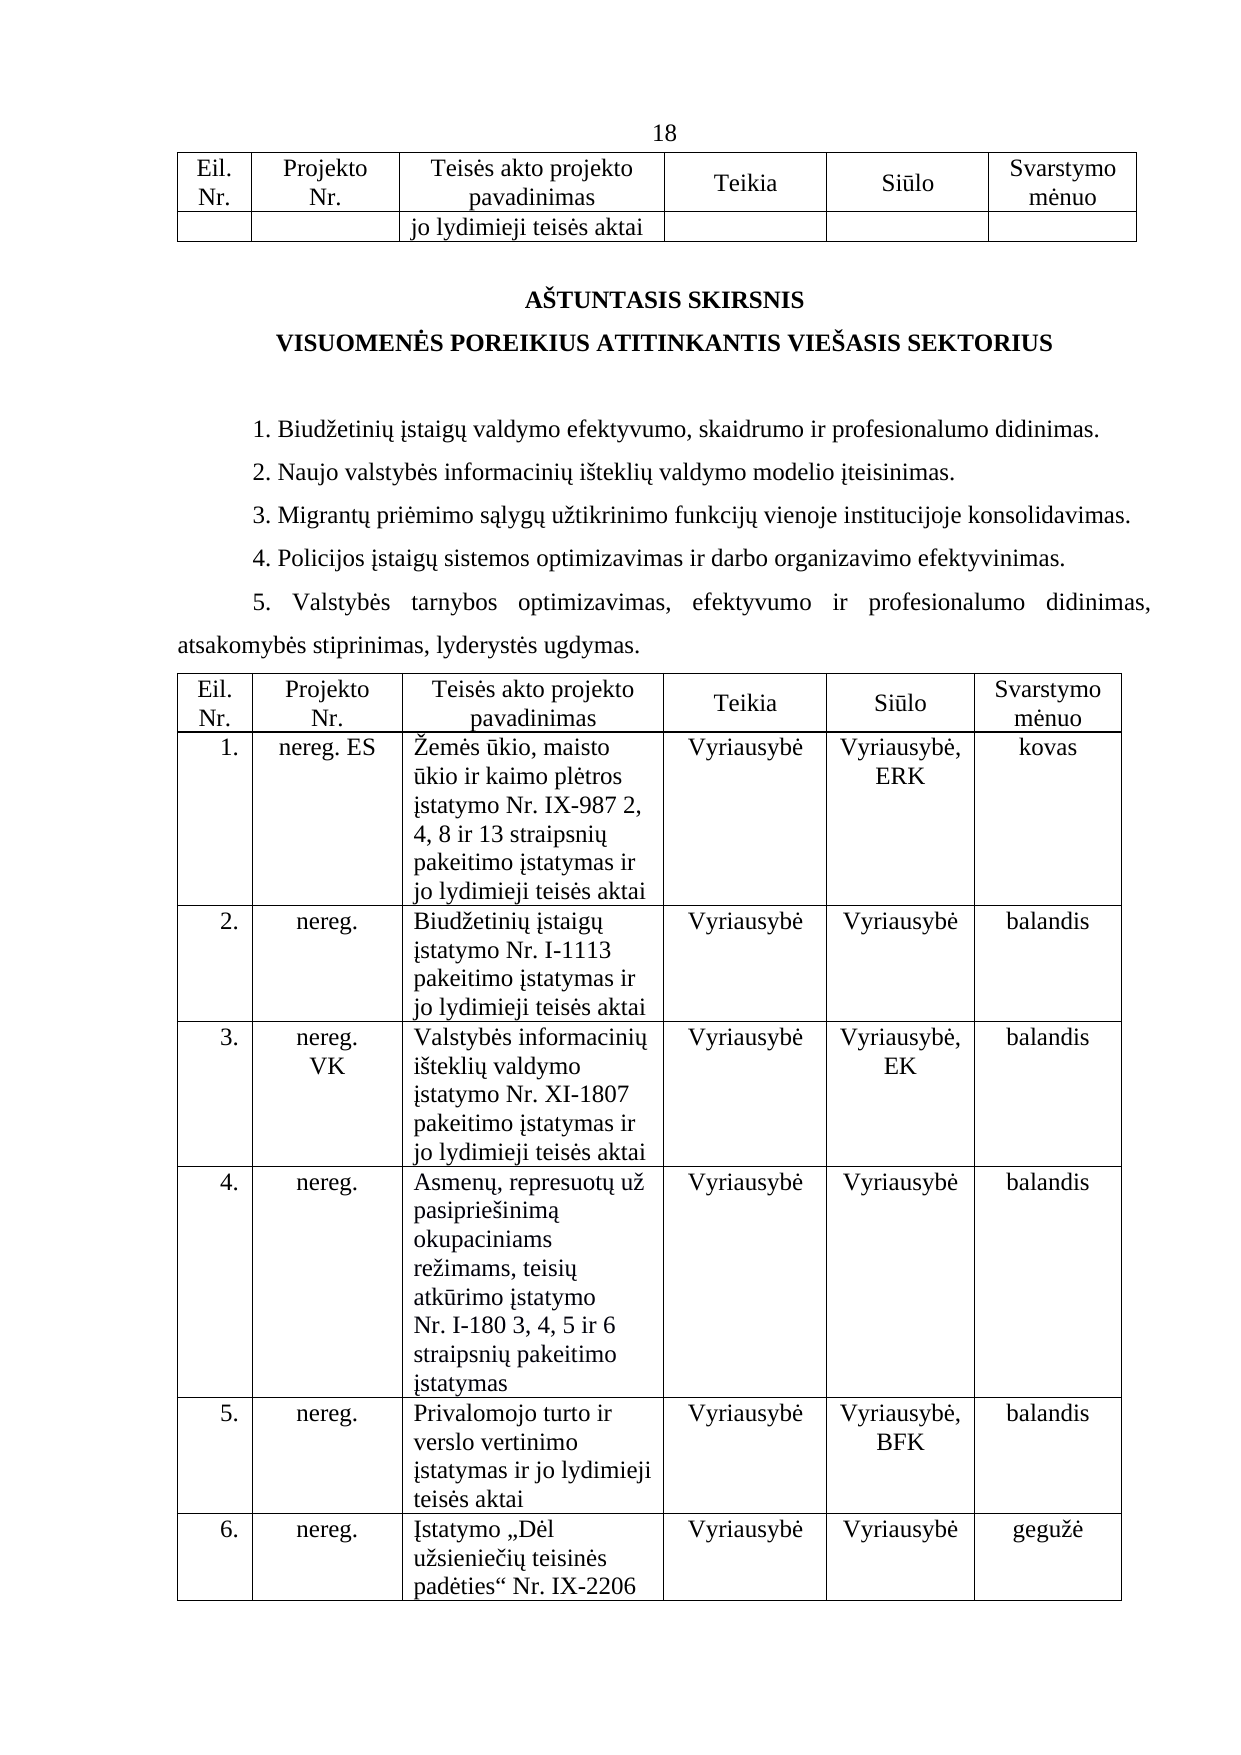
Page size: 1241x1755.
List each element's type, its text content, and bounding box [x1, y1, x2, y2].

table_cell Vyriausybė, EK [827, 1022, 974, 1166]
table_cell Vyriausybė [664, 733, 826, 905]
table_cell nereg. [253, 1167, 402, 1397]
table_cell [178, 1022, 252, 1166]
table_header Svarstymo mėnuo [989, 153, 1136, 211]
table_cell nereg. ES [253, 733, 402, 905]
text AŠTUNTASIS SKIRSNIS [177, 285, 1152, 313]
table_cell [665, 212, 826, 241]
table_header Teikia [665, 153, 826, 211]
table_header Projekto Nr. [252, 153, 399, 211]
text 4. Policijos įstaigų sistemos optimizavimas ir darbo organizavimo efektyvinimas. [177, 543, 1152, 572]
table_cell nereg. VK [253, 1022, 402, 1166]
table_cell [252, 212, 399, 241]
table_cell jo lydimieji teisės aktai [400, 212, 664, 241]
table_header Teikia [664, 674, 826, 731]
table_cell Vyriausybė [664, 906, 826, 1021]
table_cell gegužė [975, 1514, 1121, 1600]
table_cell kovas [975, 733, 1121, 905]
table_header Svarstymo mėnuo [975, 674, 1121, 731]
table_cell Vyriausybė [827, 1514, 974, 1600]
table_cell nereg. [253, 1514, 402, 1600]
table_cell Vyriausybė, ERK [827, 733, 974, 905]
table_cell Vyriausybė [664, 1514, 826, 1600]
table_cell nereg. [253, 1398, 402, 1513]
text 1. Biudžetinių įstaigų valdymo efektyvumo, skaidrumo ir profesionalumo didinimas. [177, 414, 1152, 443]
table_cell [989, 212, 1136, 241]
text 5. Valstybės tarnybos optimizavimas, efektyvumo ir profesionalumo didinimas, atsakomybės stiprinimas, lyderystės ugdymas. [177, 587, 1152, 658]
table_cell Vyriausybė [664, 1398, 826, 1513]
table_cell [178, 212, 251, 241]
table_cell Vyriausybė, BFK [827, 1398, 974, 1513]
table_header Siūlo [827, 674, 974, 731]
text VISUOMENĖS POREIKIUS ATITINKANTIS VIEŠASIS SEKTORIUS [177, 328, 1152, 357]
table_header Siūlo [827, 153, 988, 211]
table_cell Vyriausybė [664, 1022, 826, 1166]
table_header Eil. Nr. [178, 674, 252, 731]
table_cell [178, 906, 252, 1021]
table_header Projekto Nr. [253, 674, 402, 731]
table_header Eil. Nr. [178, 153, 251, 211]
table_cell nereg. [253, 906, 402, 1021]
table_cell balandis [975, 1022, 1121, 1166]
table_cell Vyriausybė [664, 1167, 826, 1397]
table_cell Vyriausybė [827, 906, 974, 1021]
table_header Teisės akto projekto pavadinimas [400, 153, 664, 211]
table_cell Vyriausybė [827, 1167, 974, 1397]
table_cell balandis [975, 1167, 1121, 1397]
table_header Teisės akto projekto pavadinimas [403, 674, 663, 731]
table_cell [827, 212, 988, 241]
table_cell [178, 1514, 252, 1600]
text 3. Migrantų priėmimo sąlygų užtikrinimo funkcijų vienoje institucijoje konsolidavimas. [177, 500, 1152, 529]
table_cell [178, 1398, 252, 1513]
table_cell [178, 1167, 252, 1397]
table_cell balandis [975, 1398, 1121, 1513]
text 2. Naujo valstybės informacinių išteklių valdymo modelio įteisinimas. [177, 457, 1152, 486]
table_cell [178, 733, 252, 905]
table_cell balandis [975, 906, 1121, 1021]
